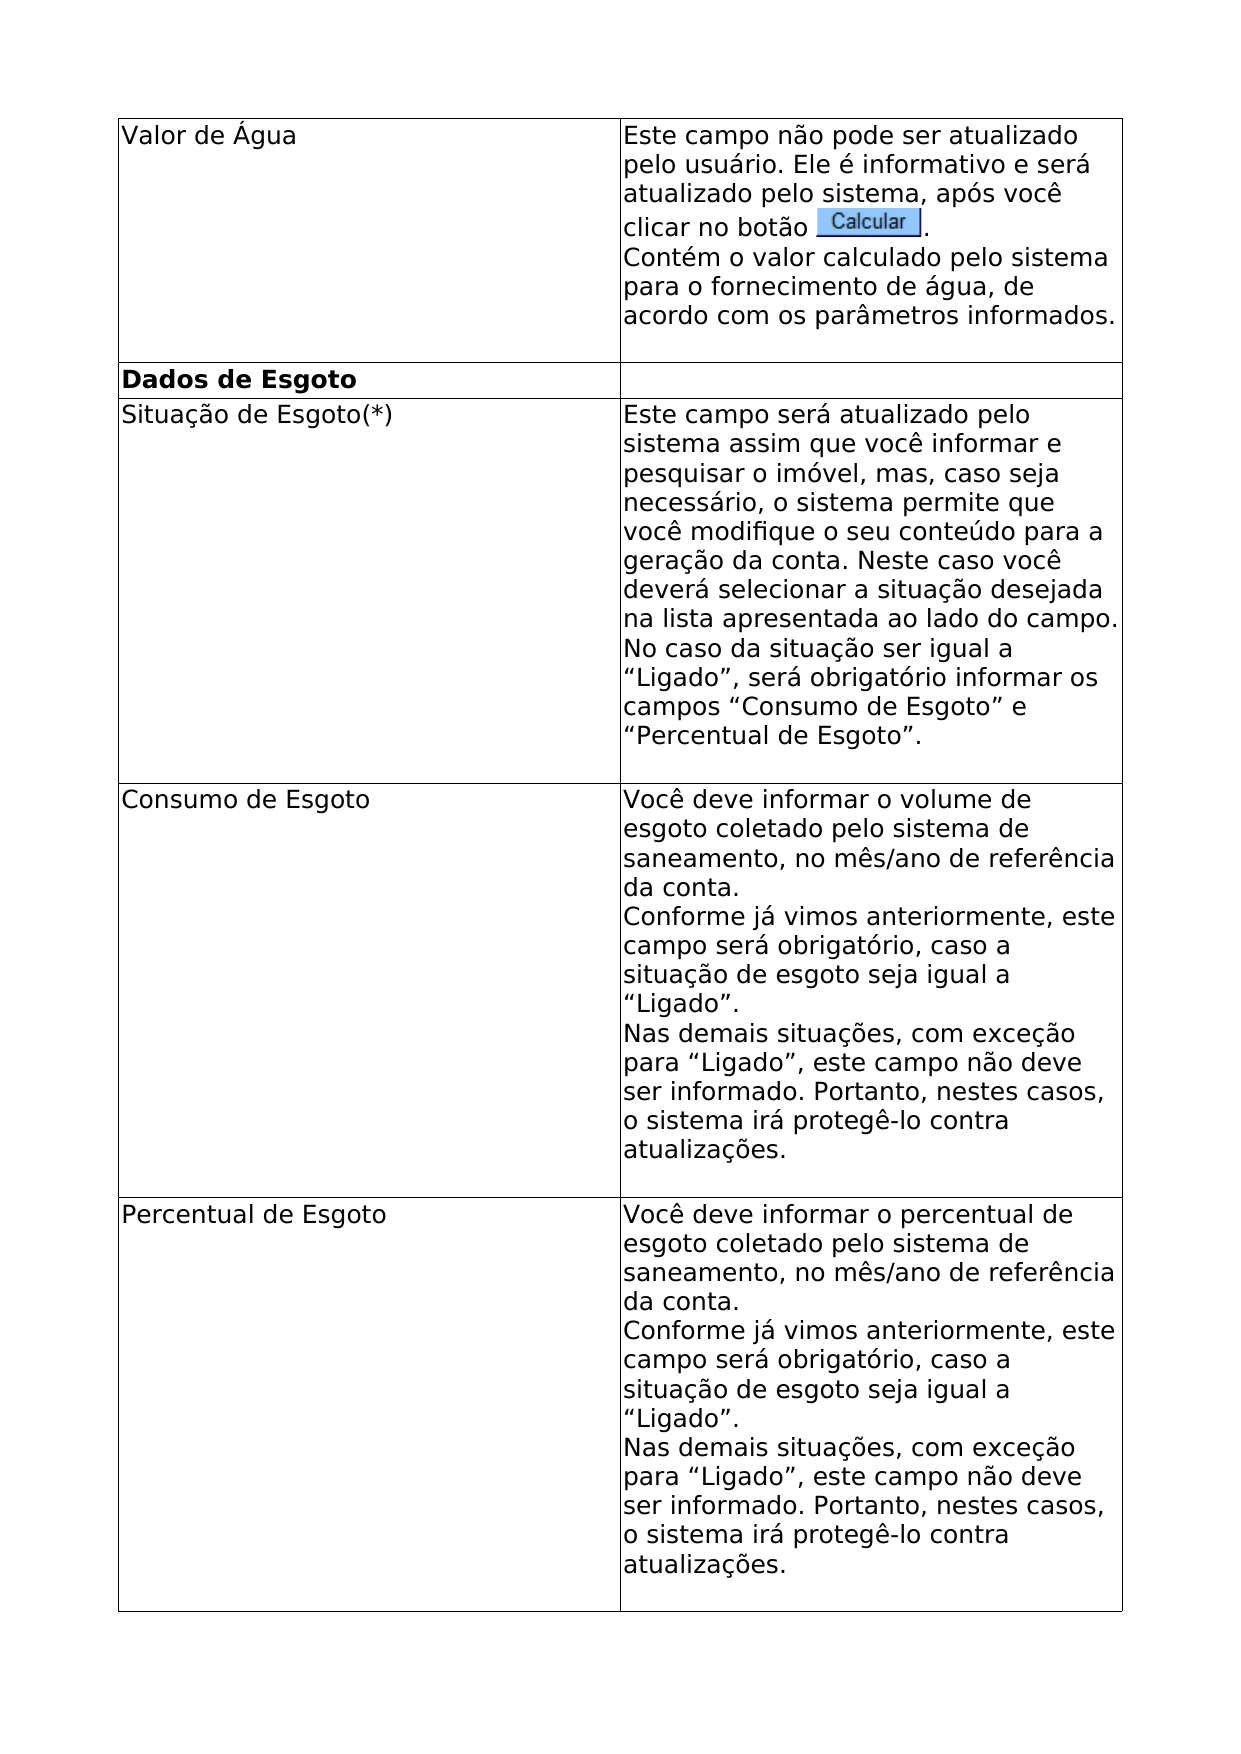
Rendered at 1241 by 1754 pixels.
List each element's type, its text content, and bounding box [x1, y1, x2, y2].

table_cell Dados de Esgoto [119, 363, 620, 397]
picture [816, 208, 923, 237]
table_cell Você deve informar o volume de esgoto coletado pelo sistema de saneamento, no mês/ano de referência da conta. Conforme já vimos anteriormente, este campo será obrigatório, caso a situação de esgoto seja igual a “Ligado”. Nas demais situações, com exceção para “Ligado”, este campo não deve ser informado. Portanto, nestes casos, o sistema irá protegê-lo contra atualizações. [621, 784, 1122, 1197]
table_cell Consumo de Esgoto [119, 784, 620, 1197]
table_cell Valor de Água [119, 119, 620, 362]
table_cell Este campo não pode ser atualizado pelo usuário. Ele é informativo e será atualizado pelo sistema, após você clicar no botão . Contém o valor calculado pelo sistema para o fornecimento de água, de acordo com os parâmetros informados. [621, 119, 1122, 362]
table_cell [621, 363, 1122, 397]
table_cell Este campo será atualizado pelo sistema assim que você informar e pesquisar o imóvel, mas, caso seja necessário, o sistema permite que você modifique o seu conteúdo para a geração da conta. Neste caso você deverá selecionar a situação desejada na lista apresentada ao lado do campo. No caso da situação ser igual a “Ligado”, será obrigatório informar os campos “Consumo de Esgoto” e “Percentual de Esgoto”. [621, 399, 1122, 782]
table_cell Você deve informar o percentual de esgoto coletado pelo sistema de saneamento, no mês/ano de referência da conta. Conforme já vimos anteriormente, este campo será obrigatório, caso a situação de esgoto seja igual a “Ligado”. Nas demais situações, com exceção para “Ligado”, este campo não deve ser informado. Portanto, nestes casos, o sistema irá protegê-lo contra atualizações. [621, 1198, 1122, 1611]
table_cell Percentual de Esgoto [119, 1198, 620, 1611]
table_cell Situação de Esgoto(*) [119, 399, 620, 782]
